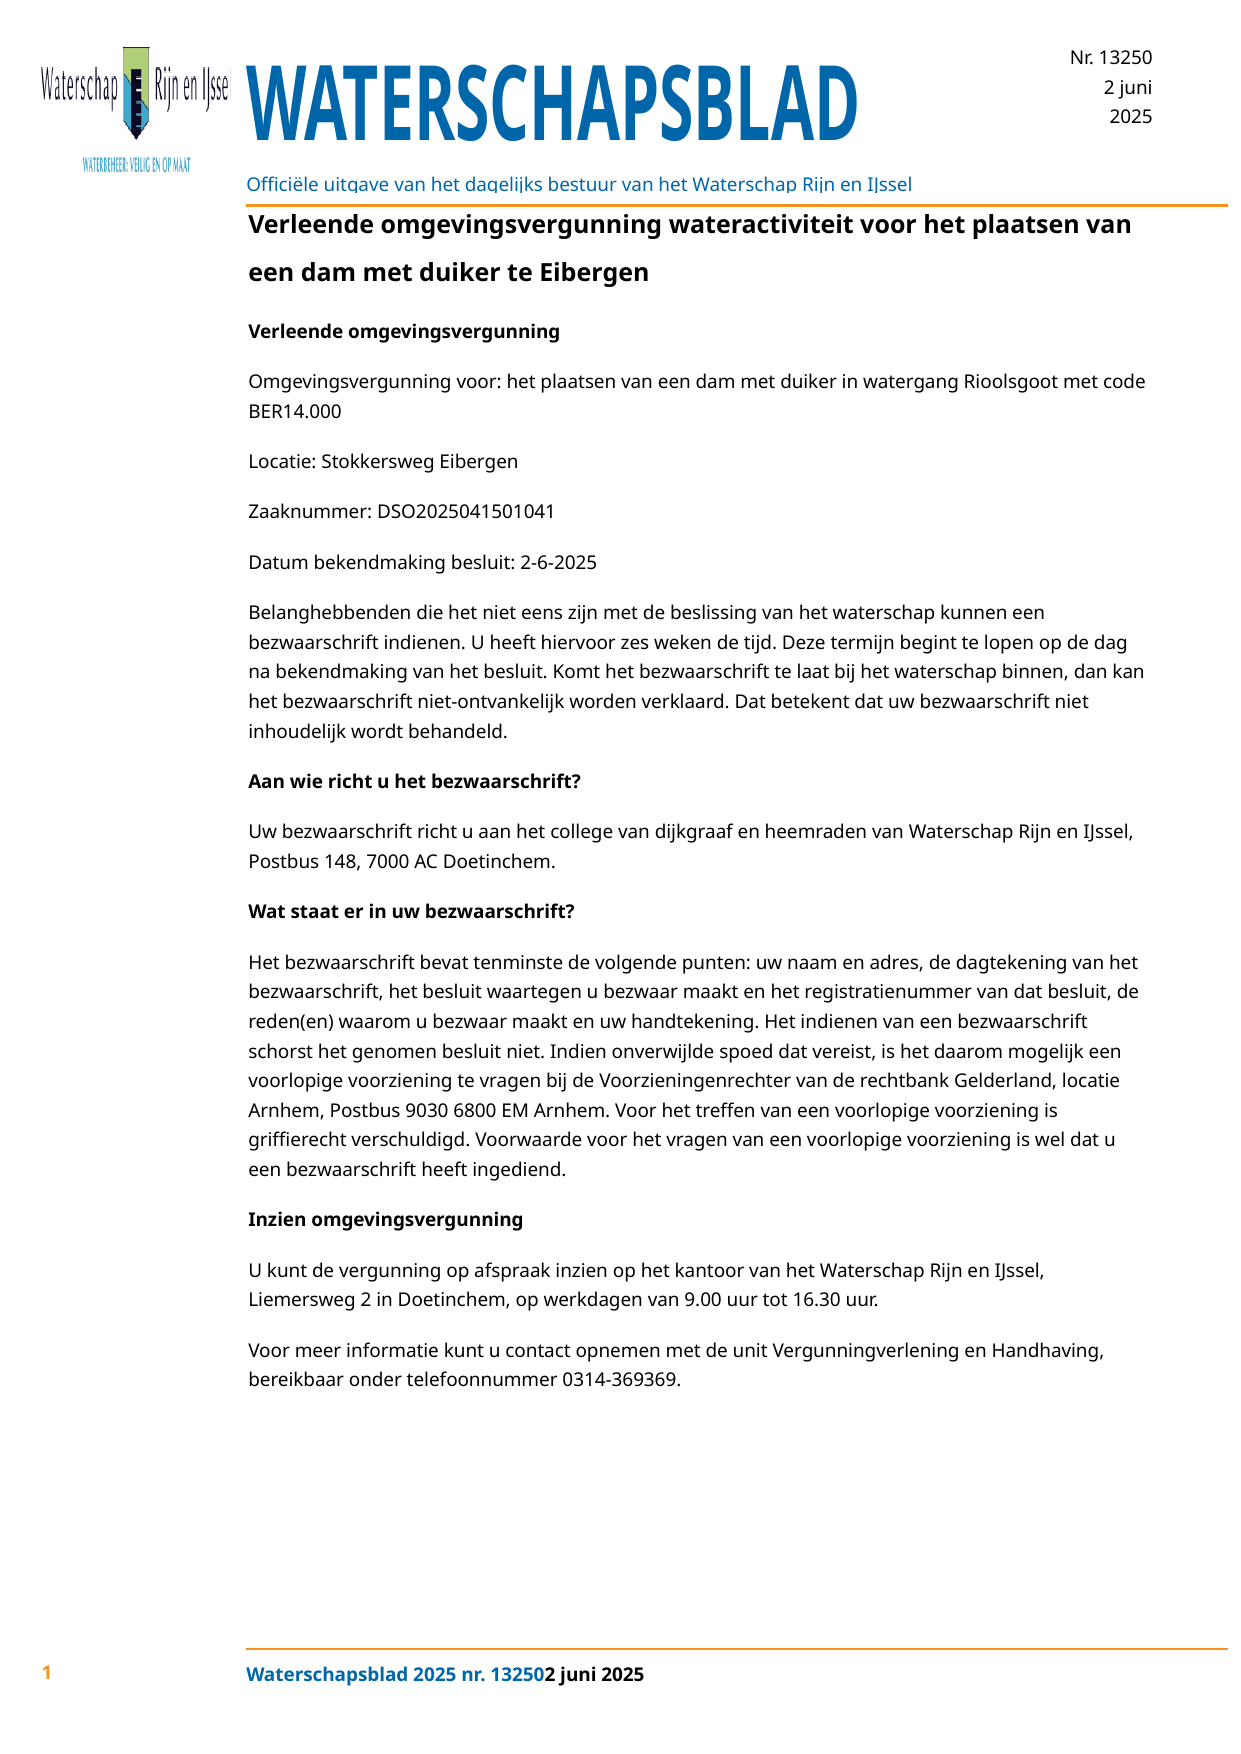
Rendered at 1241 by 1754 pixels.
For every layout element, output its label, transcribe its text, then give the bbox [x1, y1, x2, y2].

text Aan wie richt u het bezwaarschrift? [248, 768, 1152, 794]
text Wat staat er in uw bezwaarschrift? [248, 899, 1152, 924]
text Inzien omgevingsvergunning [248, 1207, 1152, 1232]
text Verleende omgevingsvergunning wateractiviteit voor het plaatsen van een dam met duiker te Eibergen [248, 207, 1152, 288]
text Locatie: Stokkersweg Eibergen [248, 448, 1152, 474]
text U kunt de vergunning op afspraak inzien op het kantoor van het Waterschap Rijn en IJssel, Liemersweg 2 in Doetinchem, op werkdagen van 9.00 uur tot 16.30 uur. [248, 1257, 1152, 1312]
text Verleende omgevingsvergunning [248, 318, 1152, 344]
picture [41, 47, 231, 172]
text Het bezwaarschrift bevat tenminste de volgende punten: uw naam en adres, de dagtekening van het bezwaarschrift, het besluit waartegen u bezwaar maakt en het registratienummer van dat besluit, de reden(en) waarom u bezwaar maakt en uw handtekening. Het indienen van een bezwaarschrift schorst het genomen besluit niet. Indien onverwijlde spoed dat vereist, is het daarom mogelijk een voorlopige voorziening te vragen bij de Voorzieningenrechter van de rechtbank Gelderland, locatie Arnhem, Postbus 9030 6800 EM Arnhem. Voor het treffen van een voorlopige voorziening is griffierecht verschuldigd. Voorwaarde voor het vragen van een voorlopige voorziening is wel dat u een bezwaarschrift heeft ingediend. [248, 949, 1152, 1182]
text Omgevingsvergunning voor: het plaatsen van een dam met duiker in watergang Rioolsgoot met code BER14.000 [248, 368, 1152, 424]
text Zaaknummer: DSO2025041501041 [248, 499, 1152, 524]
text Voor meer informatie kunt u contact opnemen met de unit Vergunningverlening en Handhaving, bereikbaar onder telefoonnummer 0314-369369. [248, 1337, 1152, 1392]
text Uw bezwaarschrift richt u aan het college van dijkgraaf en heemraden van Waterschap Rijn en IJssel, Postbus 148, 7000 AC Doetinchem. [248, 819, 1152, 874]
text Datum bekendmaking besluit: 2-6-2025 [248, 549, 1152, 575]
text Belanghebbenden die het niet eens zijn met de beslissing van het waterschap kunnen een bezwaarschrift indienen. U heeft hiervoor zes weken de tijd. Deze termijn begint te lopen op de dag na bekendmaking van het besluit. Komt het bezwaarschrift te laat bij het waterschap binnen, dan kan het bezwaarschrift niet-ontvankelijk worden verklaard. Dat betekent dat uw bezwaarschrift niet inhoudelijk wordt behandeld. [248, 599, 1152, 744]
